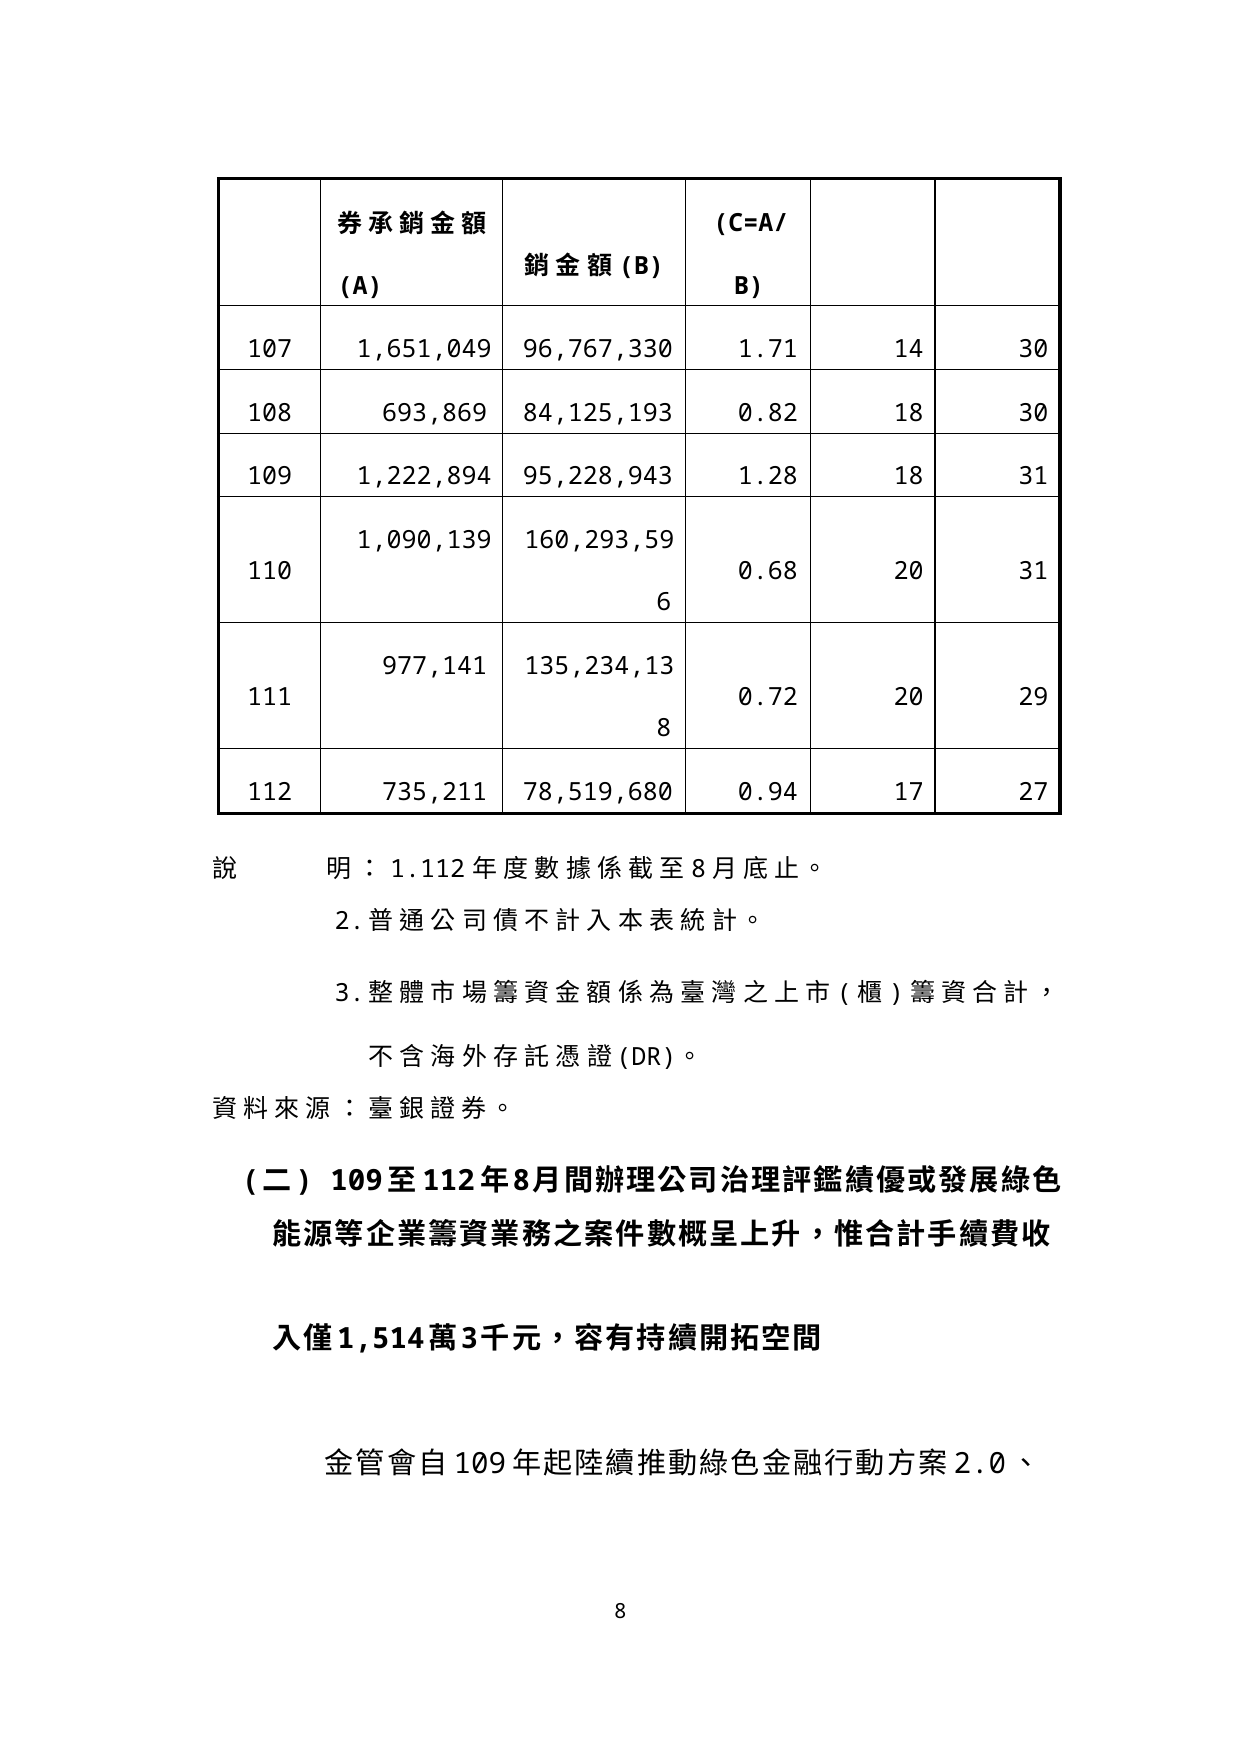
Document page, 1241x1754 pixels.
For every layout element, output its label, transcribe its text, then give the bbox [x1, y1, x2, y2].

text 說 明：1.112年度數據係截至8月底止。 [177, 815, 1063, 877]
table_cell 109 [220, 434, 320, 496]
table_header 券承銷金額(A) [321, 180, 502, 305]
table_cell 112 [220, 749, 320, 812]
table_cell 18 [811, 434, 934, 496]
table_cell 84,125,193 [503, 370, 685, 432]
table_cell 693,869 [321, 370, 502, 432]
table_cell 20 [811, 497, 934, 622]
text 2.普通公司債不計入本表統計。 [303, 877, 1063, 940]
table_cell 0.82 [686, 370, 810, 432]
table_cell 1.71 [686, 306, 810, 369]
table_cell 20 [811, 623, 934, 748]
table_cell 160,293,596 [503, 497, 685, 622]
table_cell 1,090,139 [321, 497, 502, 622]
table_cell 107 [220, 306, 320, 369]
table_cell 110 [220, 497, 320, 622]
table_cell 111 [220, 623, 320, 748]
table_cell 1.28 [686, 434, 810, 496]
table_cell 31 [936, 497, 1058, 622]
table_cell 135,234,138 [503, 623, 685, 748]
table_cell 78,519,680 [503, 749, 685, 812]
table_cell 29 [936, 623, 1058, 748]
table_cell 1,651,049 [321, 306, 502, 369]
table_cell 735,211 [321, 749, 502, 812]
table_cell 96,767,330 [503, 306, 685, 369]
table_cell 0.68 [686, 497, 810, 622]
table_cell 31 [936, 434, 1058, 496]
table_cell 27 [936, 749, 1058, 812]
table_header 銷金額(B) [503, 180, 685, 305]
text 資料來源：臺銀證券。 [177, 1065, 1063, 1127]
table_header (C=A/B) [686, 180, 810, 305]
text 金管會自109年起陸續推動綠色金融行動方案2.0、公司治理3.0-永續發展藍圖(2021-2023)，並於111年9月推動綠色金融行動方案3.0，鼓勵企業將資金投入環境、社會及公司治理(ESG)等層面，並鼓勵金融機構發行或投資其資金運用於綠色或社會效益投資計畫，並具實質改善環境或社會效益永續發展金融商品等，以達成淨零目標，發展永續金融。 [265, 1377, 1063, 1502]
table_cell 30 [936, 370, 1058, 432]
table_header [220, 180, 320, 305]
table_header [936, 180, 1058, 305]
table_cell 1,222,894 [321, 434, 502, 496]
table_cell 95,228,943 [503, 434, 685, 496]
table_cell 14 [811, 306, 934, 369]
table_cell 108 [220, 370, 320, 432]
text 3.整體市場籌資金額係為臺灣之上市(櫃)籌資合計，不含海外存託憑證(DR)。 [332, 940, 1063, 1065]
table_cell 17 [811, 749, 934, 812]
table_cell 18 [811, 370, 934, 432]
table_header [811, 180, 934, 305]
table_cell 30 [936, 306, 1058, 369]
table_cell 0.72 [686, 623, 810, 748]
table_cell 977,141 [321, 623, 502, 748]
table_cell 0.94 [686, 749, 810, 812]
text (二) 109至112年8月間辦理公司治理評鑑績優或發展綠色能源等企業籌資業務之案件數概呈上升，惟合計手續費收入僅1,514萬3千元，容有持續開拓空間 [236, 1127, 1063, 1377]
